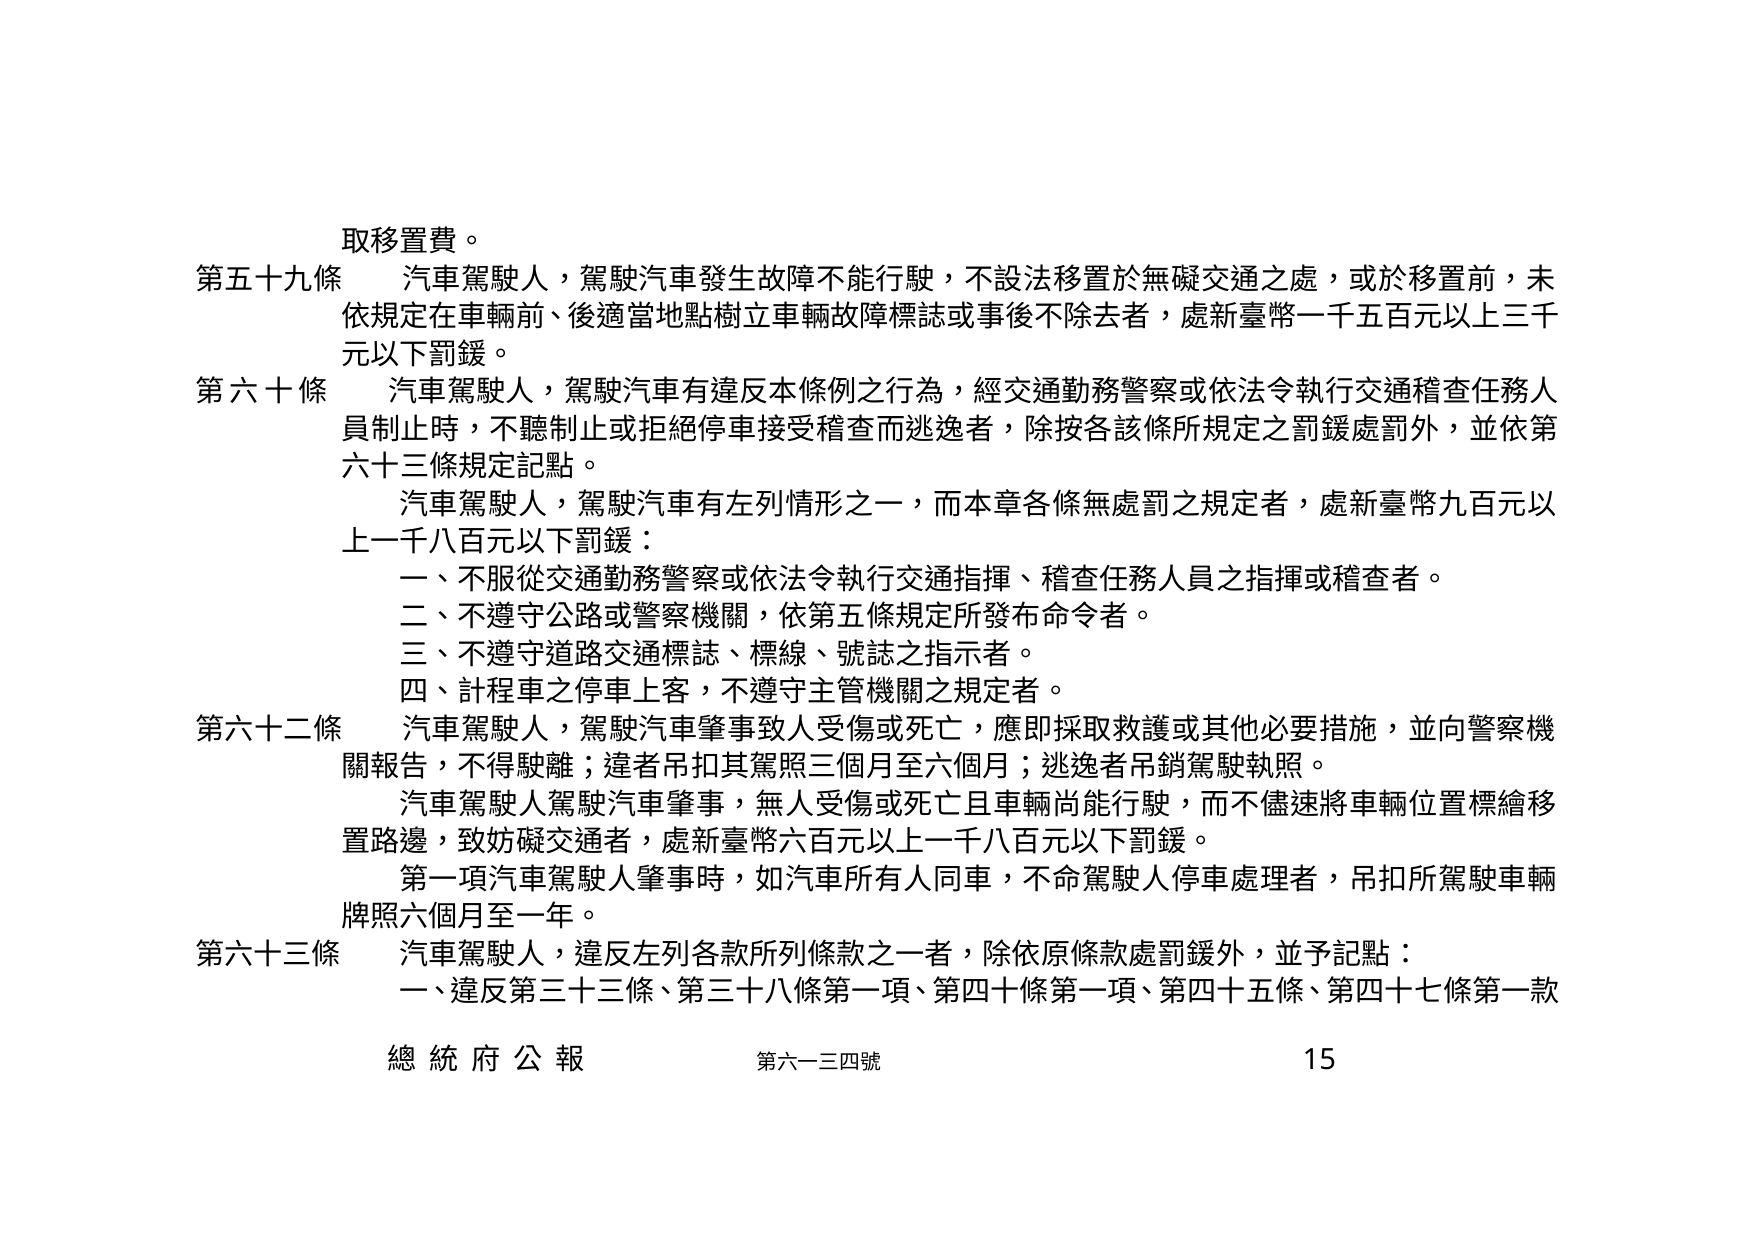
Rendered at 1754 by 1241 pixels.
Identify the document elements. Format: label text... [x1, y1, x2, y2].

text 一、不服從交通勤務警察或依法令執行交通指揮、稽查任務人員之指揮或稽查者。 [399, 559, 1559, 597]
text 第六十二條 汽車駕駛人，駕駛汽車肇事致人受傷或死亡，應即採取救護或其他必要措施，並向警察機關報告，不得駛離；違者吊扣其駕照三個月至六個月；逃逸者吊銷駕駛執照。 [195, 709, 1559, 784]
text 第五十九條 汽車駕駛人，駕駛汽車發生故障不能行駛，不設法移置於無礙交通之處，或於移置前，未依規定在車輛前、後適當地點樹立車輛故障標誌或事後不除去者，處新臺幣一千五百元以上三千元以下罰鍰。 [195, 259, 1559, 372]
text 三、不遵守道路交通標誌、標線、號誌之指示者。 [399, 634, 1559, 672]
text 第一項汽車駕駛人肇事時，如汽車所有人同車，不命駕駛人停車處理者，吊扣所駕駛車輛牌照六個月至一年。 [341, 859, 1559, 934]
text 汽車駕駛人，駕駛汽車有左列情形之一，而本章各條無處罰之規定者，處新臺幣九百元以上一千八百元以下罰鍰： [341, 484, 1559, 559]
text 二、不遵守公路或警察機關，依第五條規定所發布命令者。 [399, 597, 1559, 634]
text 一、違反第三十三條、第三十八條第一項、第四十條第一項、第四十五條、第四十七條第一款 [399, 972, 1559, 1009]
text 汽車駕駛人駕駛汽車肇事，無人受傷或死亡且車輛尚能行駛，而不儘速將車輛位置標繪移置路邊，致妨礙交通者，處新臺幣六百元以上一千八百元以下罰鍰。 [341, 784, 1559, 859]
text 四、計程車之停車上客，不遵守主管機關之規定者。 [399, 672, 1559, 709]
text 取移置費。 [341, 222, 1559, 259]
text 第六十條 汽車駕駛人，駕駛汽車有違反本條例之行為，經交通勤務警察或依法令執行交通稽查任務人員制止時，不聽制止或拒絕停車接受稽查而逃逸者，除按各該條所規定之罰鍰處罰外，並依第六十三條規定記點。 [195, 372, 1559, 484]
text 第六十三條 汽車駕駛人，違反左列各款所列條款之一者，除依原條款處罰鍰外，並予記點： [195, 934, 1559, 972]
